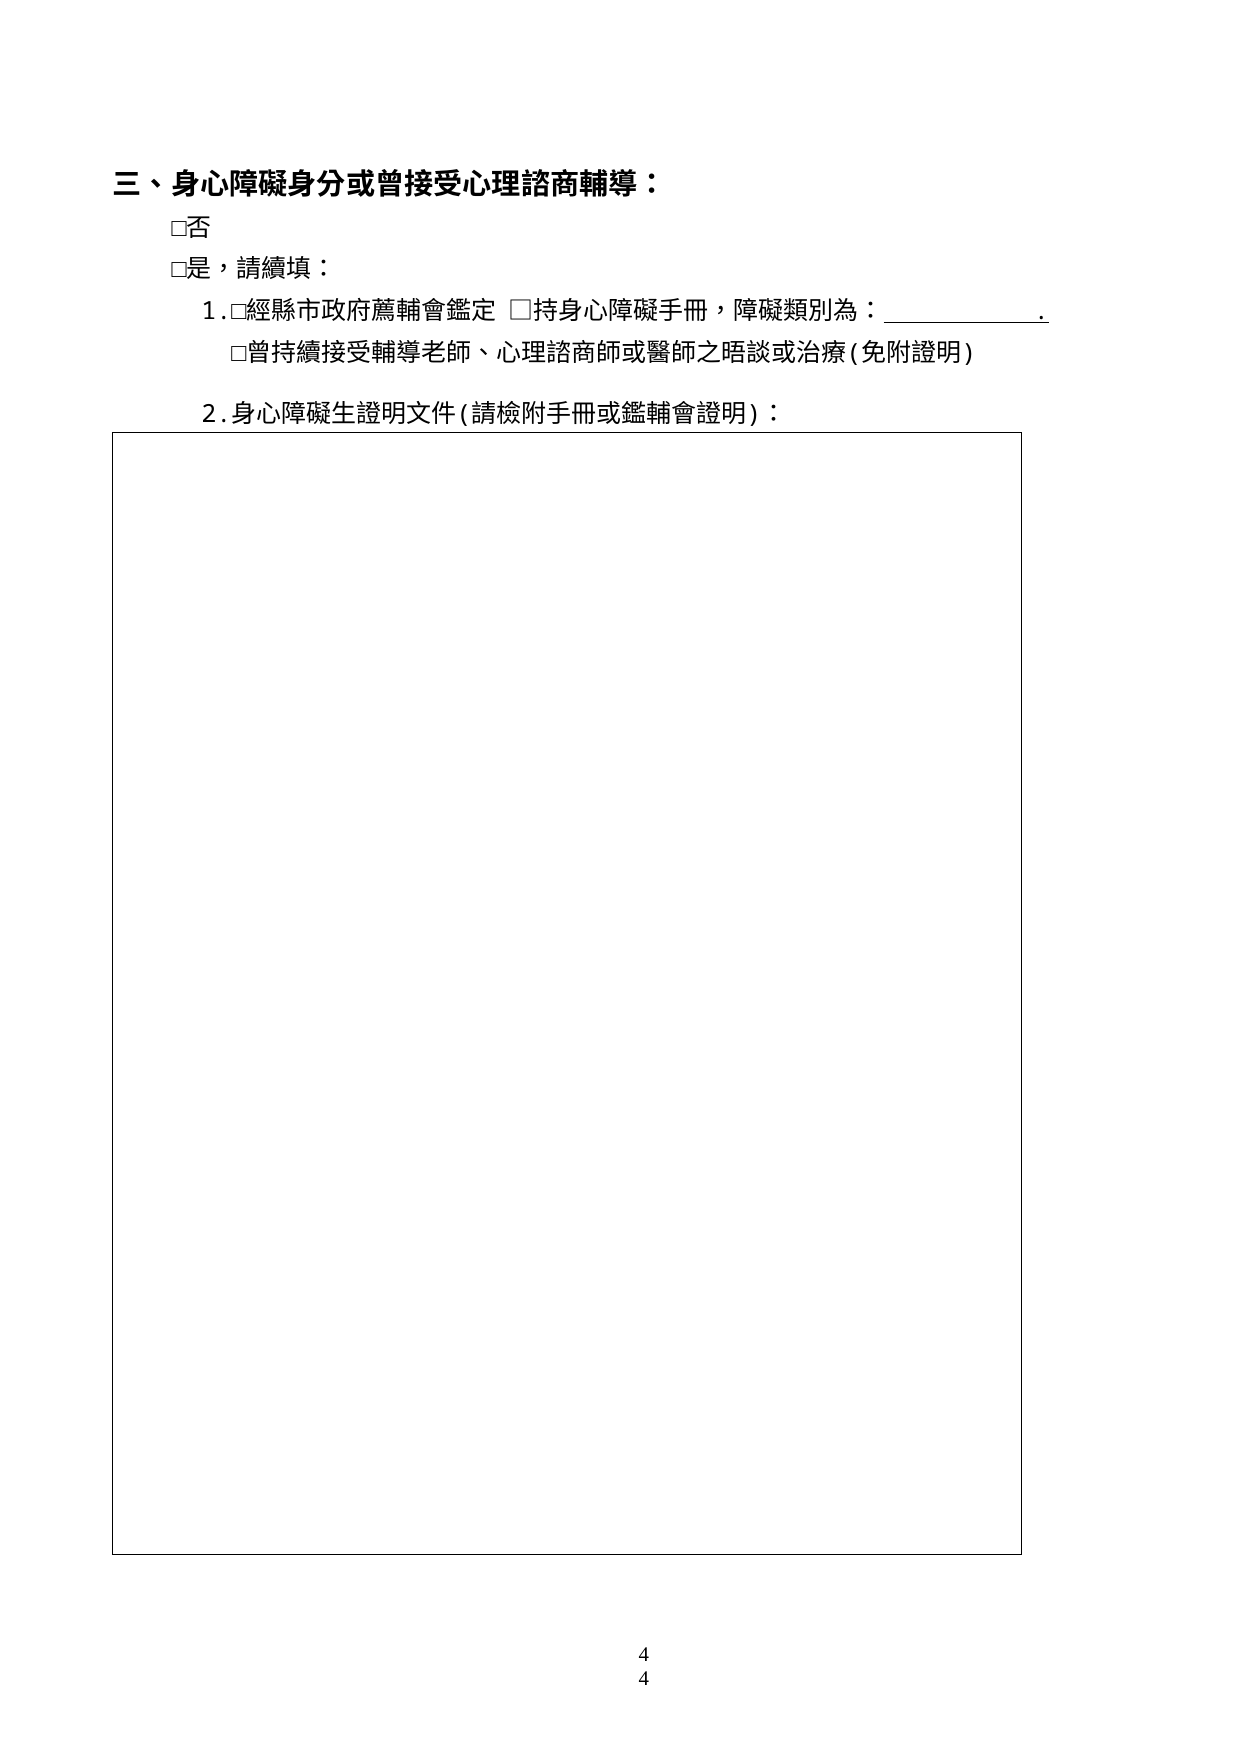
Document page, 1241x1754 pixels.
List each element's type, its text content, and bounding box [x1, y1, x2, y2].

text □否 [171, 203, 1167, 244]
text 2.身心障礙生證明文件(請檢附手冊或鑑輔會證明)： [201, 369, 1167, 432]
table_header [113, 433, 1021, 1554]
text 1.□經縣市政府薦輔會鑑定 □持身心障礙手冊，障礙類別為： . [201, 286, 1167, 328]
text □是，請續填： [171, 244, 1167, 286]
text □曾持續接受輔導老師、心理諮商師或醫師之晤談或治療(免附證明) [201, 328, 1167, 369]
text 三、身心障礙身分或曾接受心理諮商輔導： [112, 140, 1167, 203]
